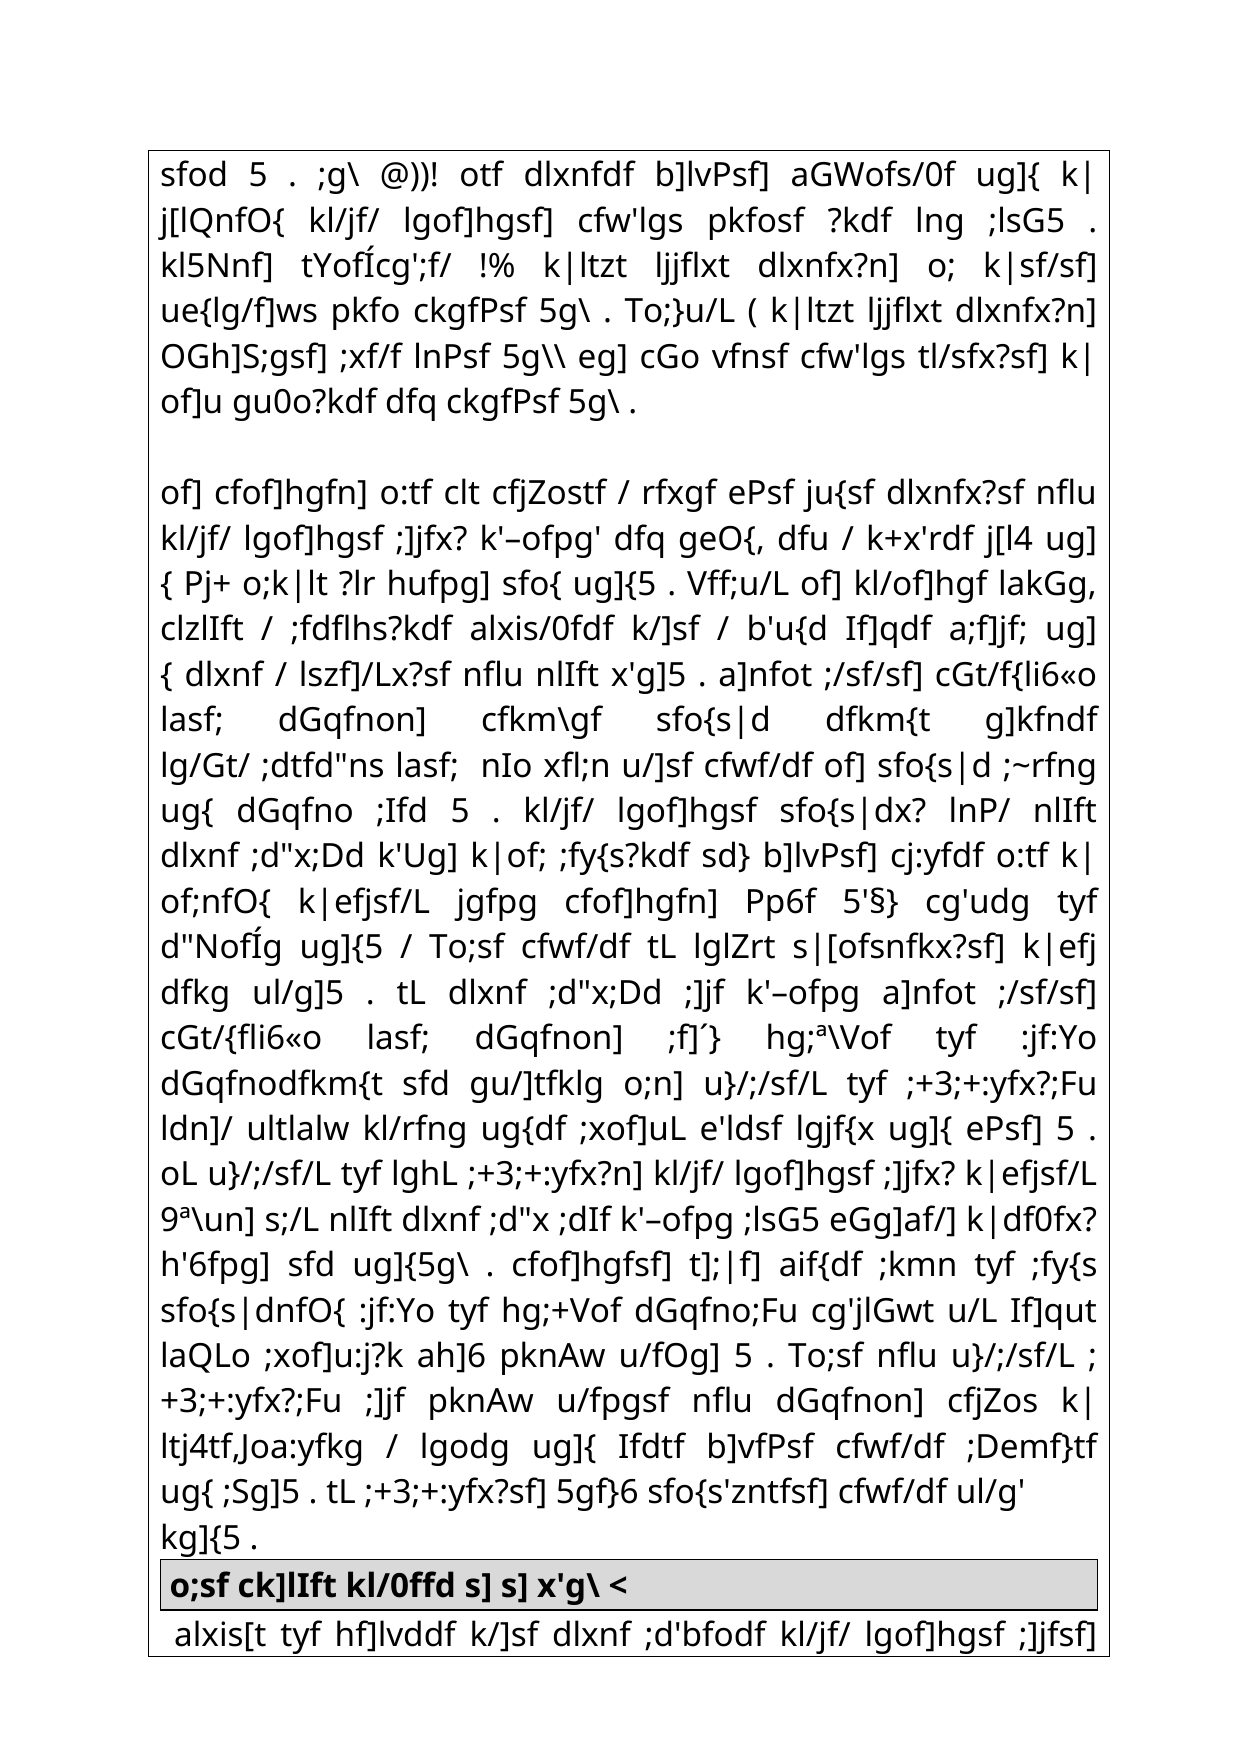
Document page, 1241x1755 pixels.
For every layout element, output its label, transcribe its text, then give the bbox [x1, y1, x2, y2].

table_header sfod 5 . ;g\ @))! otf dlxnfdf b]lvPsf] aGWofs/0f ug]{ k|j[lQnfO{ kl/jf/ lgof]hgsf] cfw'lgs pkfosf ?kdf lng ;lsG5 . kl5Nnf] tYofÍcg';f/ !% k|ltzt ljjflxt dlxnfx?n] o; k|sf/sf] ue{lg/f]ws pkfo ckgfPsf 5g\ . To;}u/L ( k|ltzt ljjflxt dlxnfx?n] OGh]S;gsf] ;xf/f lnPsf 5g\\ eg] cGo vfnsf cfw'lgs tl/sfx?sf] k|of]u gu0o?kdf dfq ckgfPsf 5g\ . of] cfof]hgfn] o:tf clt cfjZostf / rfxgf ePsf ju{sf dlxnfx?sf nflu kl/jf/ lgof]hgsf ;]jfx? k'–ofpg' dfq geO{, dfu / k+x'rdf j[l4 ug]{ Pj+ o;k|lt ?lr hufpg] sfo{ ug]{5 . Vff;u/L of] kl/of]hgf lakGg, clzlIft / ;fdflhs?kdf alxis/0fdf k/]sf / b'u{d If]qdf a;f]jf; ug]{ dlxnf / lszf]/Lx?sf nflu nlIft x'g]5 . a]nfot ;/sf/sf] cGt/f{li6«o lasf; dGqfnon] cfkm\gf sfo{s|d dfkm{t g]kfndf lg/Gt/ ;dtfd"ns lasf; nIo xfl;n u/]sf cfwf/df of] sfo{s|d ;~rfng ug{ dGqfno ;Ifd 5 . kl/jf/ lgof]hgsf sfo{s|dx? lnP/ nlIft dlxnf ;d"x;Dd k'Ug] k|of; ;fy{s?kdf sd} b]lvPsf] cj:yfdf o:tf k|of;nfO{ k|efjsf/L jgfpg cfof]hgfn] Pp6f 5'§} cg'udg tyf d"NofÍg ug]{5 / To;sf cfwf/df tL lglZrt s|[ofsnfkx?sf] k|efj dfkg ul/g]5 . tL dlxnf ;d"x;Dd ;]jf k'–ofpg a]nfot ;/sf/sf] cGt/{fli6«o lasf; dGqfnon] ;f]´} hg;ª\Vof tyf :jf:Yo dGqfnodfkm{t sfd gu/]tfklg o;n] u}/;/sf/L tyf ;+3;+:yfx?;Fu ldn]/ ultlalw kl/rfng ug{df ;xof]uL e'ldsf lgjf{x ug]{ ePsf] 5 . oL u}/;/sf/L tyf lghL ;+3;+:yfx?n] kl/jf/ lgof]hgsf ;]jfx? k|efjsf/L 9ª\un] s;/L nlIft dlxnf ;d"x ;dIf k'–ofpg ;lsG5 eGg]af/] k|df0fx? h'6fpg] sfd ug]{5g\ . cfof]hgfsf] t];|f] aif{df ;kmn tyf ;fy{s sfo{s|dnfO{ :jf:Yo tyf hg;+Vof dGqfno;Fu cg'jlGwt u/L If]qut laQLo ;xof]u:j?k ah]6 pknAw u/fOg] 5 . To;sf nflu u}/;/sf/L ;+3;+:yfx?;Fu ;]jf pknAw u/fpgsf nflu dGqfnon] cfjZos k|ltj4tf,Joa:yfkg / lgodg ug]{ Ifdtf b]vfPsf cfwf/df ;Demf}tf ug{ ;Sg]5 . tL ;+3;+:yfx?sf] 5gf}6 sfo{s'zntfsf] cfwf/df ul/g' kg]{5 . o;sf ck]lIft kl/0ffd s] s] x'g\ < alxis[t tyf hf]lvddf k/]sf dlxnf ;d'bfodf kl/jf/ lgof]hgsf ;]jfsf] [149, 151, 1109, 1656]
